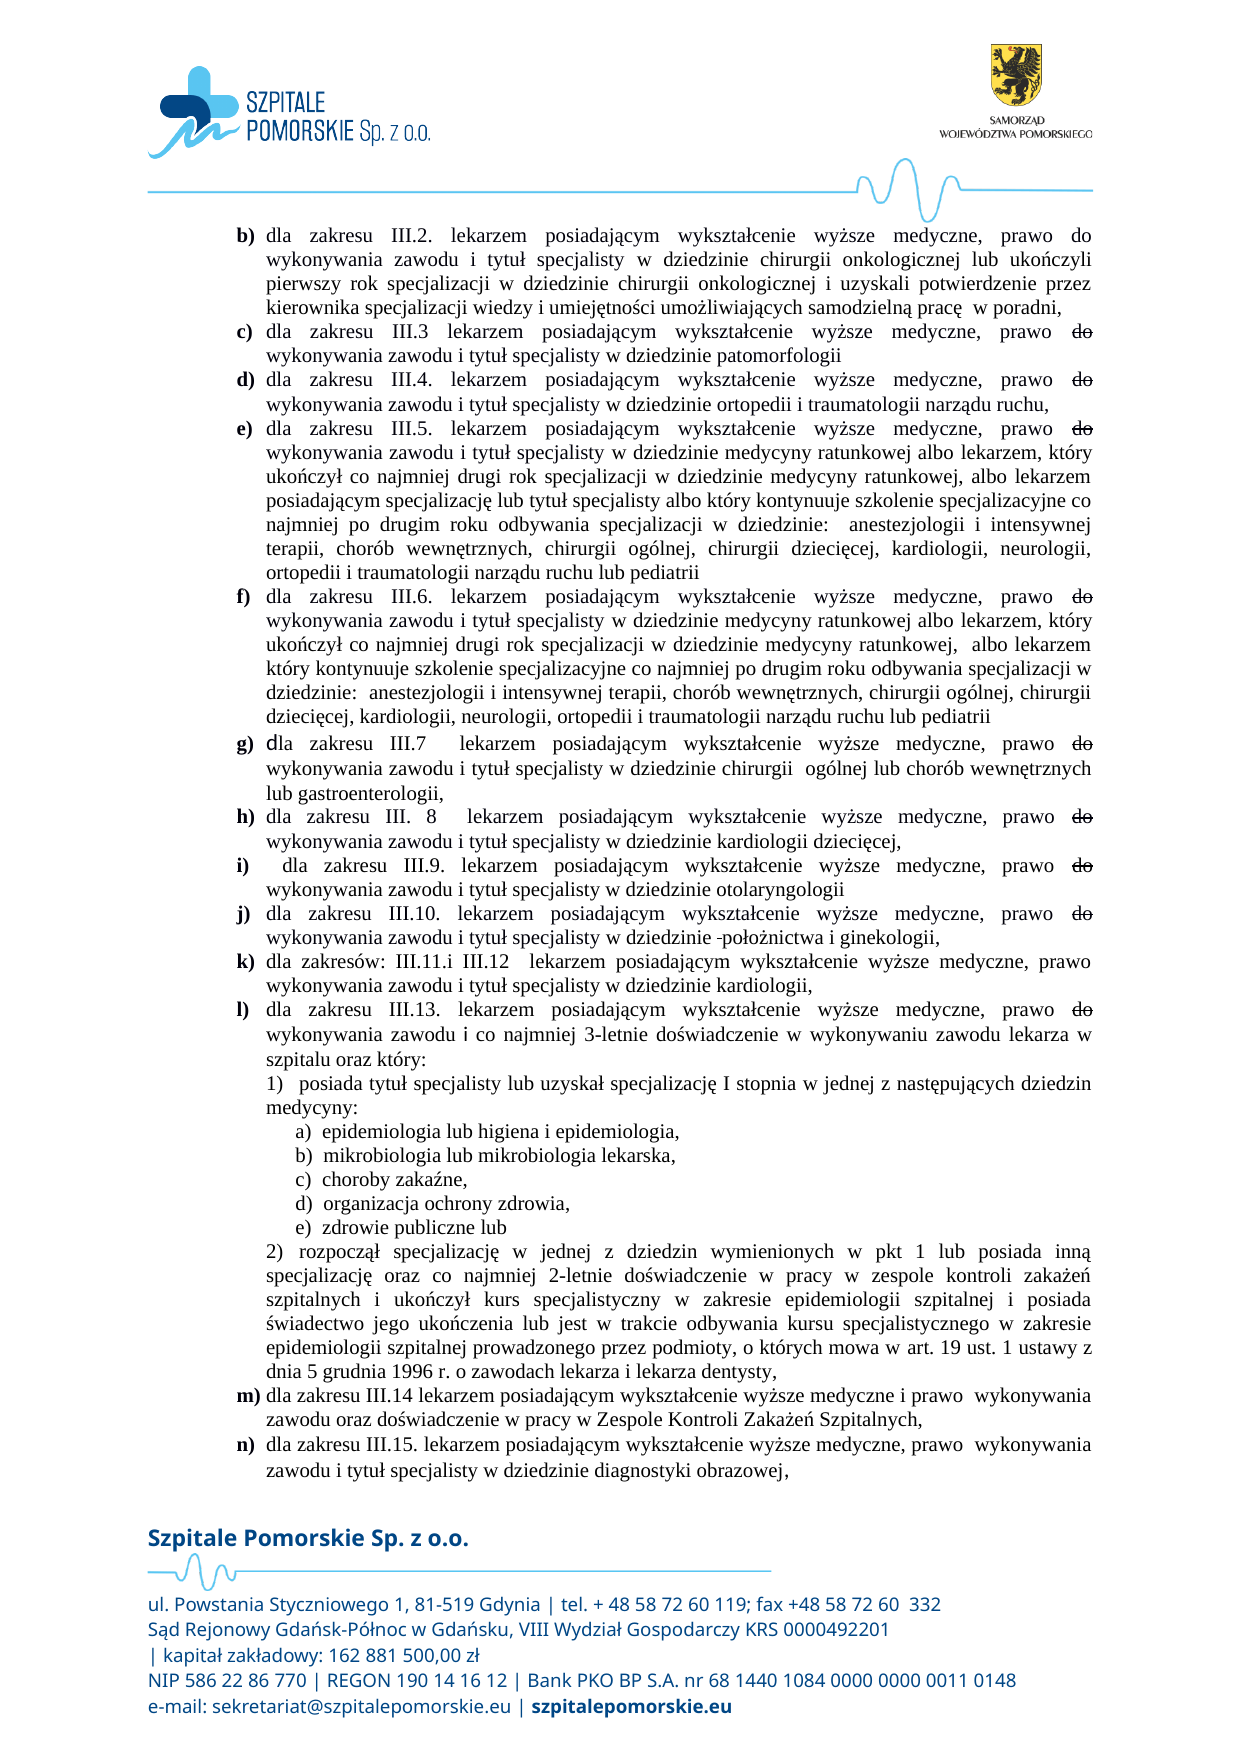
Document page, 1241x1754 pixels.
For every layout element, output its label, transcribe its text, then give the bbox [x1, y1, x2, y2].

list d) organizacja ochrony zdrowia, [295, 1191, 1092, 1215]
list e) zdrowie publiczne lub [295, 1215, 1092, 1239]
list dla zakresu III.7 lekarzem posiadającym wykształcenie wyższe medyczne, prawo do wykonywania zawodu i tytuł specjalisty w dziedzinie chirurgii ogólnej lub chorób wewnętrznych lub gastroenterologii, [236, 728, 1092, 804]
list dla zakresu III.10. lekarzem posiadającym wykształcenie wyższe medyczne, prawo do wykonywania zawodu i tytuł specjalisty w dziedzinie położnictwa i ginekologii, [236, 901, 1092, 949]
list dla zakresu III.2. lekarzem posiadającym wykształcenie wyższe medyczne, prawo do wykonywania zawodu i tytuł specjalisty w dziedzinie chirurgii onkologicznej lub ukończyli pierwszy rok specjalizacji w dziedzinie chirurgii onkologicznej i uzyskali potwierdzenie przez kierownika specjalizacji wiedzy i umiejętności umożliwiających samodzielną pracę w poradni, [236, 223, 1092, 319]
list dla zakresu III.5. lekarzem posiadającym wykształcenie wyższe medyczne, prawo do wykonywania zawodu i tytuł specjalisty w dziedzinie medycyny ratunkowej albo lekarzem, który ukończył co najmniej drugi rok specjalizacji w dziedzinie medycyny ratunkowej, albo lekarzem posiadającym specjalizację lub tytuł specjalisty albo który kontynuuje szkolenie specjalizacyjne co najmniej po drugim roku odbywania specjalizacji w dziedzinie: anestezjologii i intensywnej terapii, chorób wewnętrznych, chirurgii ogólnej, chirurgii dziecięcej, kardiologii, neurologii, ortopedii i traumatologii narządu ruchu lub pediatrii [236, 416, 1092, 584]
list c) choroby zakaźne, [295, 1167, 1092, 1191]
list b) mikrobiologia lub mikrobiologia lekarska, [295, 1143, 1092, 1167]
list dla zakresu III. 8 lekarzem posiadającym wykształcenie wyższe medyczne, prawo do wykonywania zawodu i tytuł specjalisty w dziedzinie kardiologii dziecięcej, [236, 804, 1092, 853]
list 2) rozpoczął specjalizację w jednej z dziedzin wymienionych w pkt 1 lub posiada inną specjalizację oraz co najmniej 2-letnie doświadczenie w pracy w zespole kontroli zakażeń szpitalnych i ukończył kurs specjalistyczny w zakresie epidemiologii szpitalnej i posiada świadectwo jego ukończenia lub jest w trakcie odbywania kursu specjalistycznego w zakresie epidemiologii szpitalnej prowadzonego przez podmioty, o których mowa w art. 19 ust. 1 ustawy z dnia 5 grudnia 1996 r. o zawodach lekarza i lekarza dentysty, [266, 1239, 1092, 1383]
list dla zakresów: III.11.i III.12 lekarzem posiadającym wykształcenie wyższe medyczne, prawo wykonywania zawodu i tytuł specjalisty w dziedzinie kardiologii, [236, 949, 1092, 997]
list dla zakresu III.4. lekarzem posiadającym wykształcenie wyższe medyczne, prawo do wykonywania zawodu i tytuł specjalisty w dziedzinie ortopedii i traumatologii narządu ruchu, [236, 367, 1092, 416]
list dla zakresu III.3 lekarzem posiadającym wykształcenie wyższe medyczne, prawo do wykonywania zawodu i tytuł specjalisty w dziedzinie patomorfologii [236, 319, 1092, 367]
list dla zakresu III.14 lekarzem posiadającym wykształcenie wyższe medyczne i prawo wykonywania zawodu oraz doświadczenie w pracy w Zespole Kontroli Zakażeń Szpitalnych, [236, 1383, 1092, 1431]
list dla zakresu III.6. lekarzem posiadającym wykształcenie wyższe medyczne, prawo do wykonywania zawodu i tytuł specjalisty w dziedzinie medycyny ratunkowej albo lekarzem, który ukończył co najmniej drugi rok specjalizacji w dziedzinie medycyny ratunkowej, albo lekarzem który kontynuuje szkolenie specjalizacyjne co najmniej po drugim roku odbywania specjalizacji w dziedzinie: anestezjologii i intensywnej terapii, chorób wewnętrznych, chirurgii ogólnej, chirurgii dziecięcej, kardiologii, neurologii, ortopedii i traumatologii narządu ruchu lub pediatrii [236, 584, 1092, 728]
list dla zakresu III.15. lekarzem posiadającym wykształcenie wyższe medyczne, prawo wykonywania zawodu i tytuł specjalisty w dziedzinie diagnostyki obrazowej, [236, 1431, 1092, 1483]
list dla zakresu III.13. lekarzem posiadającym wykształcenie wyższe medyczne, prawo do wykonywania zawodu i co najmniej 3-letnie doświadczenie w wykonywaniu zawodu lekarza w szpitalu oraz który: [236, 997, 1092, 1071]
list 1) posiada tytuł specjalisty lub uzyskał specjalizację I stopnia w jednej z następujących dziedzin medycyny: [266, 1071, 1092, 1119]
list dla zakresu III.9. lekarzem posiadającym wykształcenie wyższe medyczne, prawo do wykonywania zawodu i tytuł specjalisty w dziedzinie otolaryngologii [236, 853, 1092, 901]
list a) epidemiologia lub higiena i epidemiologia, [295, 1119, 1092, 1143]
